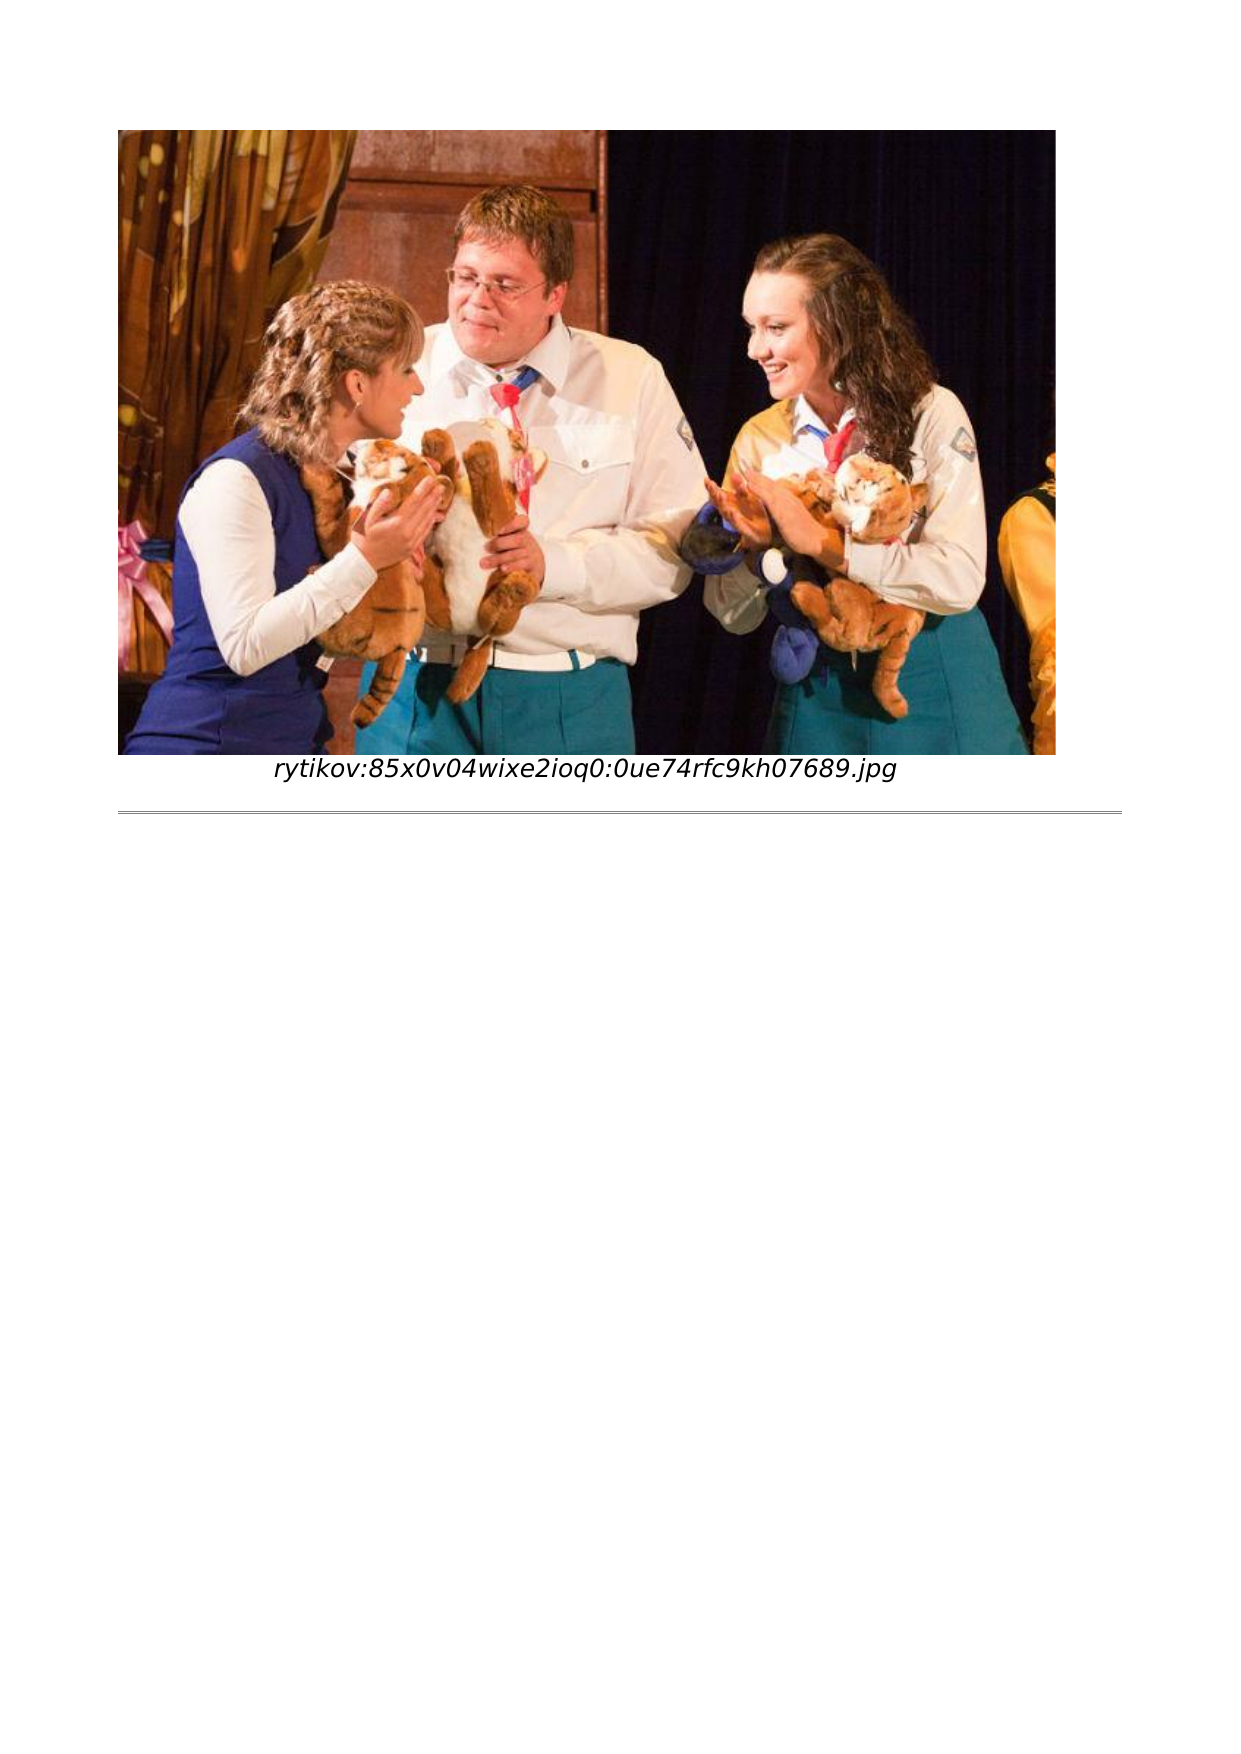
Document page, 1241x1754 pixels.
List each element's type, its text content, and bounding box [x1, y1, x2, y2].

text rytikov:85x0v04wixe2ioq0:0ue74rfc9kh07689.jpg [118, 755, 1056, 784]
picture [118, 130, 1056, 755]
